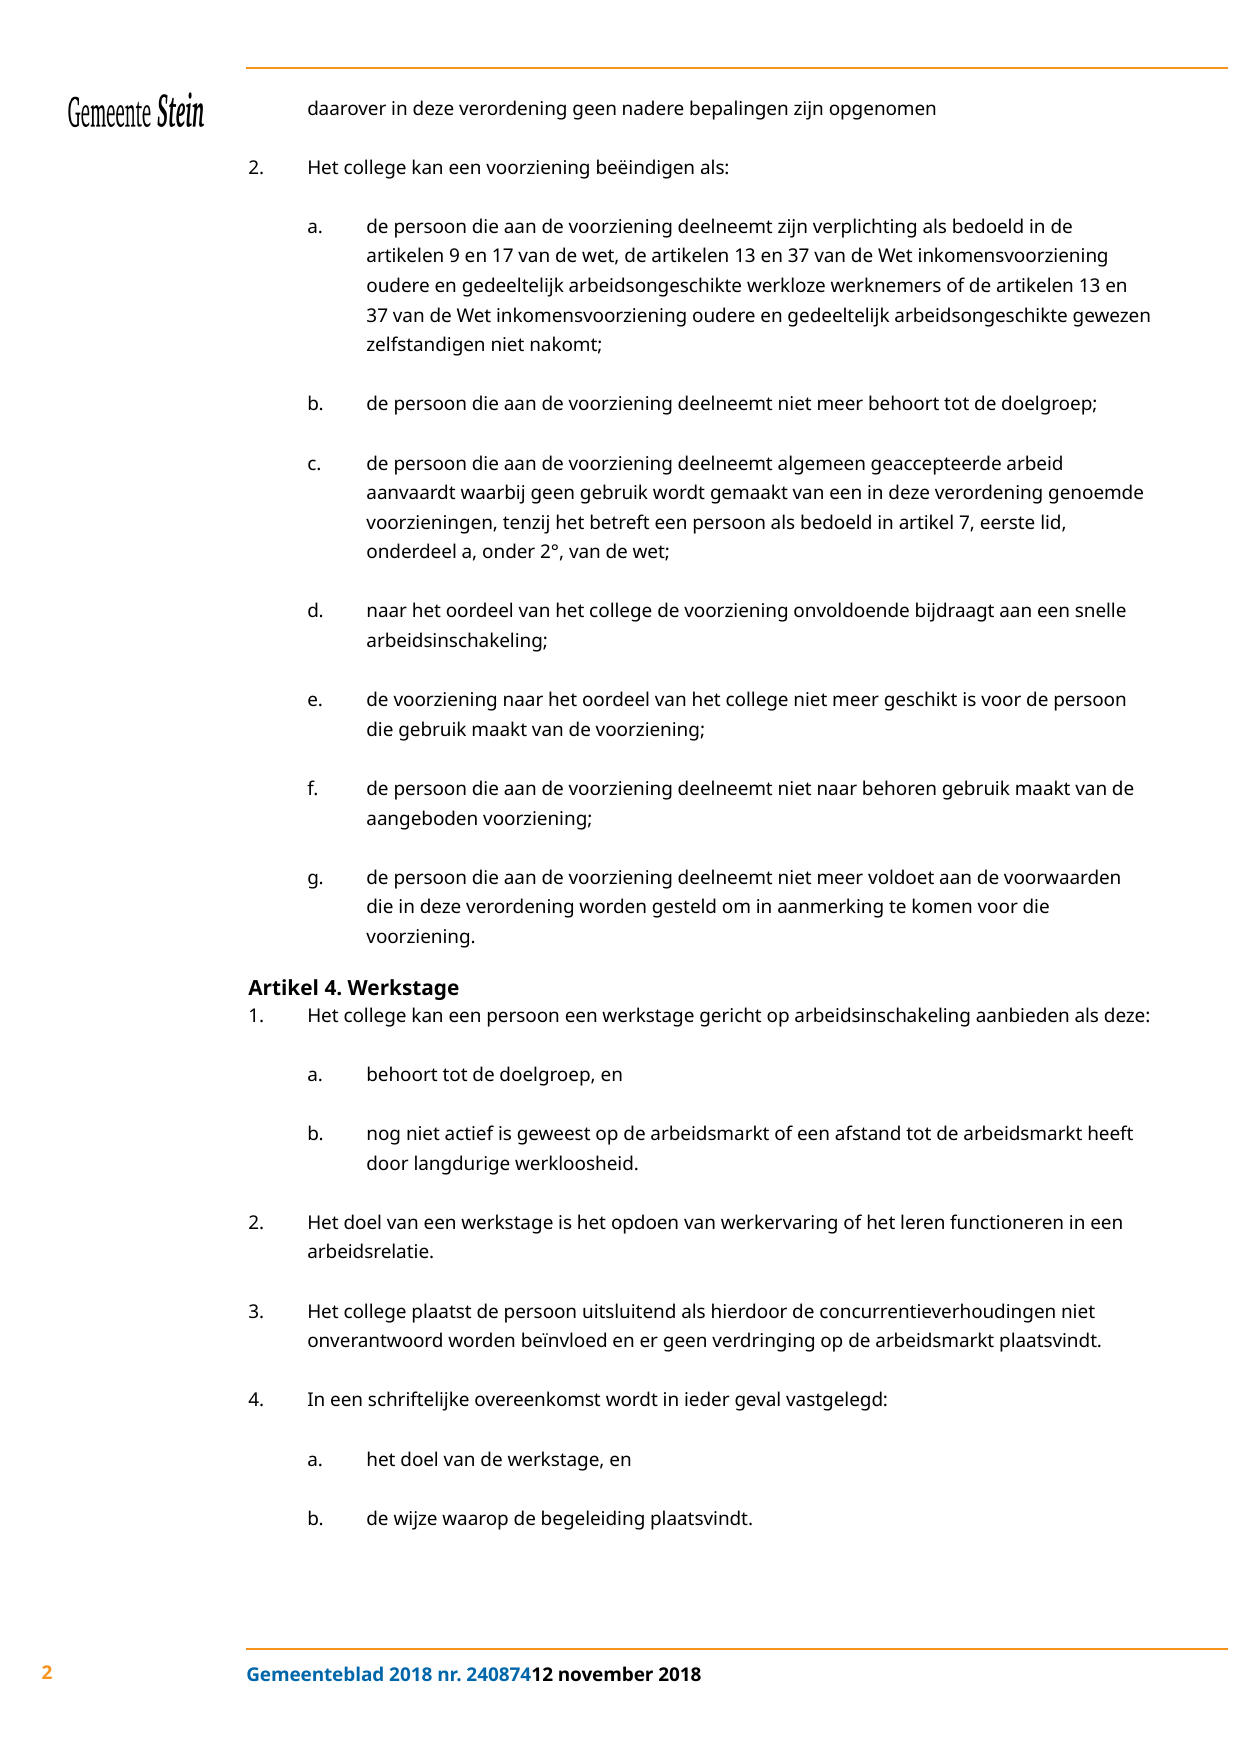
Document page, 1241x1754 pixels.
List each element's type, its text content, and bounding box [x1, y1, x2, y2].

picture [41, 47, 231, 172]
list de persoon die aan de voorziening deelneemt zijn verplichting als bedoeld in de artikelen 9 en 17 van de wet, de artikelen 13 en 37 van de Wet inkomensvoorziening oudere en gedeeltelijk arbeidsongeschikte werkloze werknemers of de artikelen 13 en 37 van de Wet inkomensvoorziening oudere en gedeeltelijk arbeidsongeschikte gewezen zelfstandigen niet nakomt; [307, 213, 1152, 357]
list de persoon die aan de voorziening deelneemt niet meer behoort tot de doelgroep; [307, 391, 1152, 416]
list daarover in deze verordening geen nadere bepalingen zijn opgenomen [248, 95, 1152, 121]
list behoort tot de doelgroep, en [307, 1061, 1152, 1087]
list Het doel van een werkstage is het opdoen van werkervaring of het leren functioneren in een arbeidsrelatie. [248, 1209, 1152, 1264]
list naar het oordeel van het college de voorziening onvoldoende bijdraagt aan een snelle arbeidsinschakeling; [307, 598, 1152, 653]
list de persoon die aan de voorziening deelneemt niet meer voldoet aan de voorwaarden die in deze verordening worden gesteld om in aanmerking te komen voor die voorziening. [307, 864, 1152, 949]
list de persoon die aan de voorziening deelneemt algemeen geaccepteerde arbeid aanvaardt waarbij geen gebruik wordt gemaakt van een in deze verordening genoemde voorzieningen, tenzij het betreft een persoon als bedoeld in artikel 7, eerste lid, onderdeel a, onder 2°, van de wet; [307, 450, 1152, 564]
list de voorziening naar het oordeel van het college niet meer geschikt is voor de persoon die gebruik maakt van de voorziening; [307, 686, 1152, 742]
list Het college kan een voorziening beëindigen als: [248, 154, 1152, 180]
text Artikel 4. Werkstage [248, 973, 1152, 1002]
list de persoon die aan de voorziening deelneemt niet naar behoren gebruik maakt van de aangeboden voorziening; [307, 775, 1152, 831]
list nog niet actief is geweest op de arbeidsmarkt of een afstand tot de arbeidsmarkt heeft door langdurige werkloosheid. [307, 1120, 1152, 1176]
list Het college kan een persoon een werkstage gericht op arbeidsinschakeling aanbieden als deze: [248, 1002, 1152, 1028]
list In een schriftelijke overeenkomst wordt in ieder geval vastgelegd: [248, 1387, 1152, 1412]
list Het college plaatst de persoon uitsluitend als hierdoor de concurrentieverhoudingen niet onverantwoord worden beïnvloed en er geen verdringing op de arbeidsmarkt plaatsvindt. [248, 1298, 1152, 1353]
list het doel van de werkstage, en [307, 1446, 1152, 1471]
list de wijze waarop de begeleiding plaatsvindt. [307, 1505, 1152, 1531]
